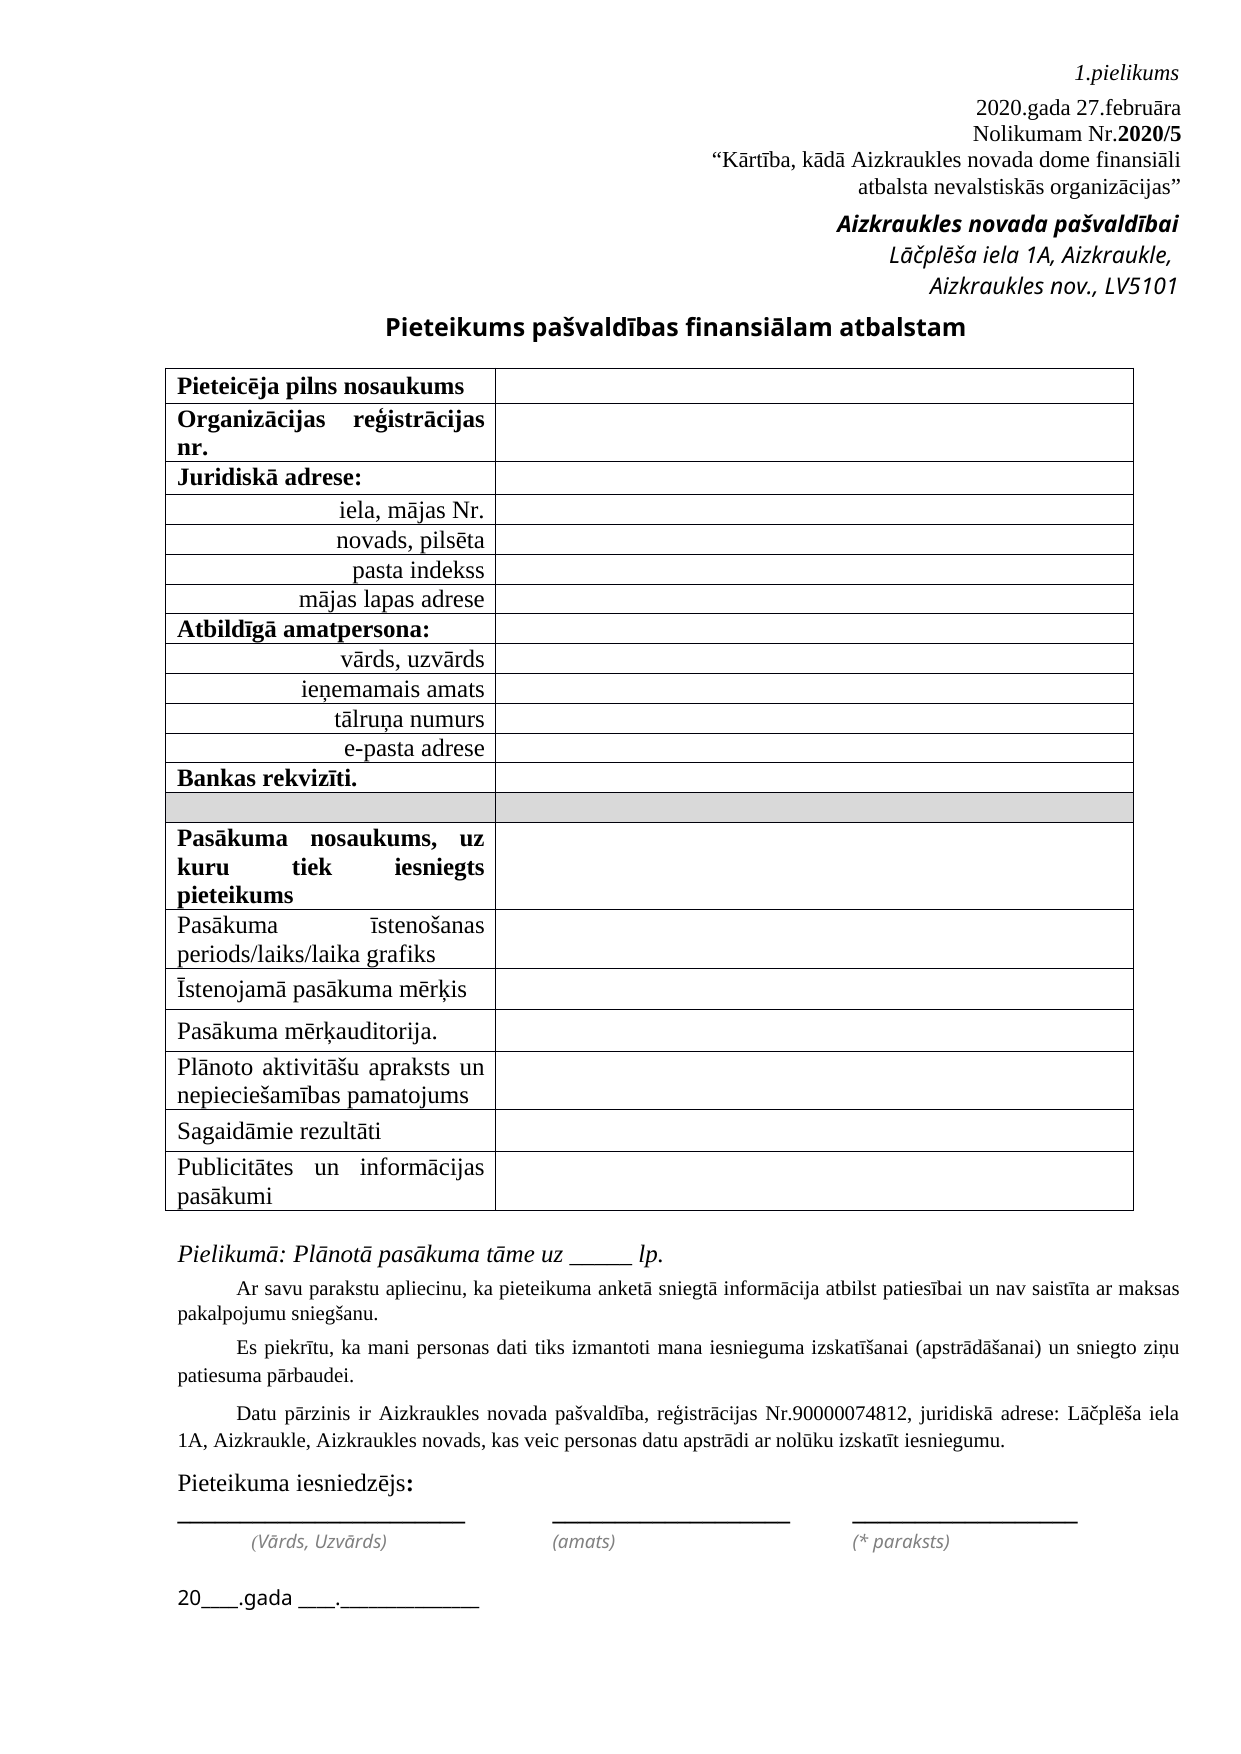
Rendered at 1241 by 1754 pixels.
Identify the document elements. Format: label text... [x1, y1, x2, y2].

table_cell vārds, uzvārds [166, 644, 495, 673]
table_cell [496, 823, 1133, 909]
table_cell [496, 1052, 1133, 1109]
text Pielikumā: Plānotā pasākuma tāme uz _____ lp. [177, 1239, 1181, 1268]
table_cell Pasākuma mērķauditorija. [166, 1010, 495, 1051]
table_cell [496, 525, 1133, 554]
table_cell Plānoto aktivitāšu apraksts un nepieciešamības pamatojums [166, 1052, 495, 1109]
table_cell [496, 704, 1133, 732]
table_cell Atbildīgā amatpersona: [166, 614, 495, 643]
table_cell [496, 1152, 1133, 1209]
table_cell [496, 910, 1133, 968]
table_cell [496, 1010, 1133, 1051]
table_cell [496, 614, 1133, 643]
table_cell [496, 969, 1133, 1009]
table_header [496, 369, 1133, 403]
table_header Pieteicēja pilns nosaukums [166, 369, 495, 403]
table_cell [166, 793, 495, 822]
subtitle “Kārtība, kādā Aizkraukles novada dome finansiāli [177, 146, 1181, 173]
table_cell Juridiskā adrese: [166, 462, 495, 494]
table_cell ieņemamais amats [166, 674, 495, 703]
text Pieteikuma iesniedzējs: [177, 1468, 1181, 1497]
table_cell [496, 763, 1133, 792]
table_cell [496, 793, 1133, 822]
list Datu pārzinis ir Aizkraukles novada pašvaldība, reģistrācijas Nr.90000074812, juridiskā adrese: Lāčplēša iela 1A, Aizkraukle, Aizkraukles novads, kas veic personas datu apstrādi ar nolūku izskatīt iesniegumu. [177, 1401, 1181, 1452]
table_cell [496, 585, 1133, 613]
table_cell [496, 734, 1133, 762]
subtitle Pieteikums pašvaldības finansiālam atbalstam [177, 309, 1181, 344]
subtitle atbalsta nevalstiskās organizācijas” [177, 173, 1181, 199]
table_cell e-pasta adrese [166, 734, 495, 762]
subtitle 2020.gada 27.februāra [177, 94, 1181, 120]
text 20____.gada ____._______________ [177, 1583, 1181, 1611]
text 1.pielikums [177, 59, 1181, 85]
text _______________________ ___________________ __________________ [177, 1497, 1181, 1526]
table_cell [496, 674, 1133, 703]
text Lāčplēša iela 1A, Aizkraukle, [177, 239, 1181, 270]
table_cell Bankas rekvizīti. [166, 763, 495, 792]
table_cell tālruņa numurs [166, 704, 495, 732]
table_cell [496, 462, 1133, 494]
table_cell Publicitātes un informācijas pasākumi [166, 1152, 495, 1209]
table_cell novads, pilsēta [166, 525, 495, 554]
table_cell Īstenojamā pasākuma mērķis [166, 969, 495, 1009]
text (Vārds, Uzvārds) (amats) (* paraksts) [177, 1526, 1181, 1554]
table_cell pasta indekss [166, 555, 495, 583]
table_cell Pasākuma īstenošanas periods/laiks/laika grafiks [166, 910, 495, 968]
text Aizkraukles nov., LV5101 [177, 270, 1181, 301]
text Aizkraukles novada pašvaldībai [177, 207, 1181, 239]
table_cell [496, 404, 1133, 461]
table_cell iela, mājas Nr. [166, 495, 495, 524]
table_cell [496, 495, 1133, 524]
table_cell [496, 644, 1133, 673]
text Ar savu parakstu apliecinu, ka pieteikuma anketā sniegtā informācija atbilst patiesībai un nav saistīta ar maksas pakalpojumu sniegšanu. [177, 1276, 1181, 1324]
table_cell Organizācijas reģistrācijas nr. [166, 404, 495, 461]
table_cell Pasākuma nosaukums, uz kuru tiek iesniegts pieteikums [166, 823, 495, 909]
list Es piekrītu, ka mani personas dati tiks izmantoti mana iesnieguma izskatīšanai (apstrādāšanai) un sniegto ziņu patiesuma pārbaudei. [177, 1335, 1181, 1387]
table_cell [496, 1110, 1133, 1151]
subtitle Nolikumam Nr.2020/5 [177, 120, 1181, 146]
table_cell mājas lapas adrese [166, 585, 495, 613]
table_cell [496, 555, 1133, 583]
table_cell Sagaidāmie rezultāti [166, 1110, 495, 1151]
